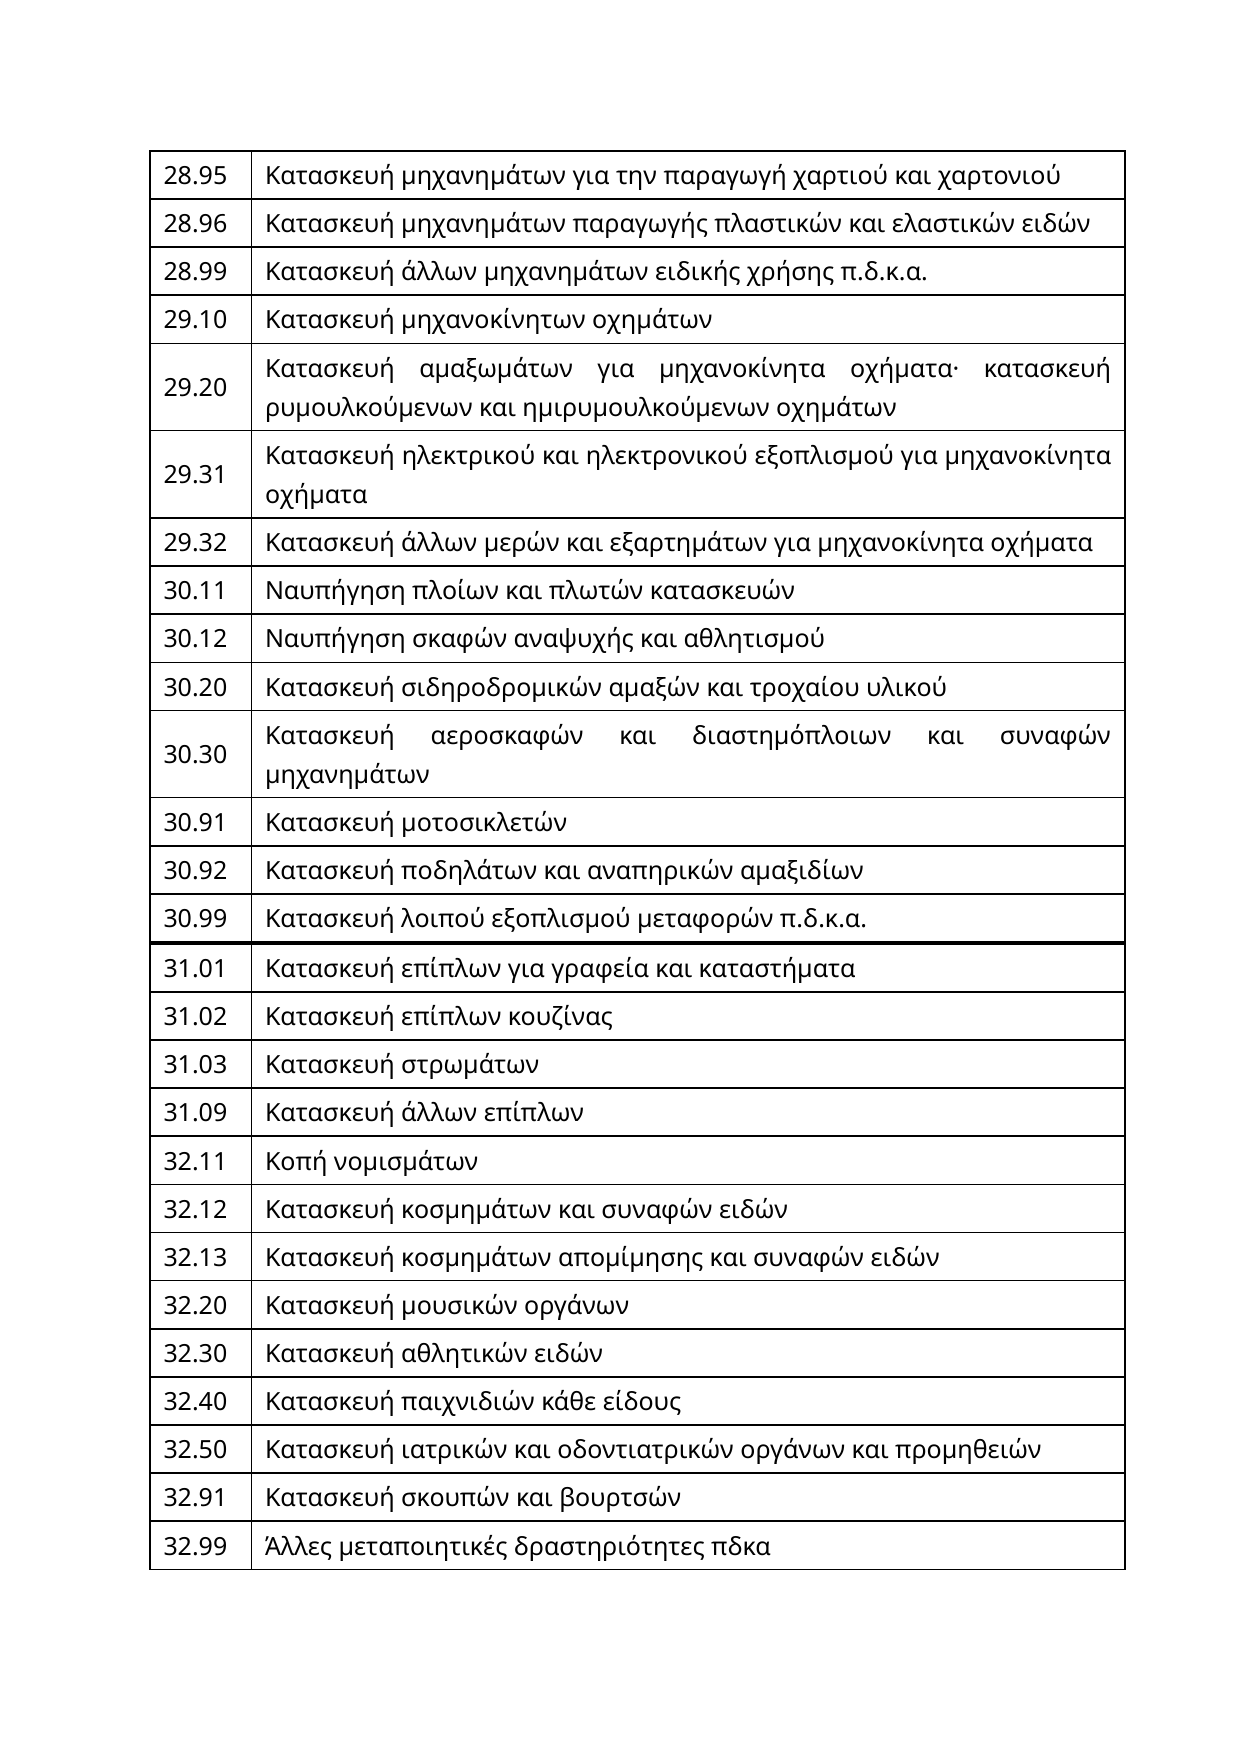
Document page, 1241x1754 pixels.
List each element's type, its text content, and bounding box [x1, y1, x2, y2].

table_header 31.01 [151, 945, 251, 991]
table_cell 32.50 [151, 1426, 251, 1472]
table_cell 28.95 [151, 152, 251, 198]
table_cell Κατασκευή ιατρικών και οδοντιατρικών οργάνων και προμηθειών [252, 1426, 1124, 1472]
table_cell 31.02 [151, 993, 251, 1039]
table_cell Κατασκευή άλλων μερών και εξαρτημάτων για μηχανοκίνητα οχήματα [252, 519, 1124, 565]
table_cell 30.99 [151, 895, 251, 941]
table_cell Κατασκευή κοσμημάτων και συναφών ειδών [252, 1185, 1124, 1232]
table_cell Κατασκευή μουσικών οργάνων [252, 1281, 1124, 1328]
table_cell Κατασκευή σκουπών και βουρτσών [252, 1474, 1124, 1520]
table_cell 32.91 [151, 1474, 251, 1520]
table_cell Κατασκευή ηλεκτρικού και ηλεκτρονικού εξοπλισμού για μηχανοκίνητα οχήματα [252, 431, 1124, 517]
table_cell 29.10 [151, 296, 251, 342]
table_cell Κατασκευή μηχανημάτων για την παραγωγή χαρτιού και χαρτονιού [252, 152, 1124, 198]
table_cell Κατασκευή λοιπού εξοπλισμού μεταφορών π.δ.κ.α. [252, 895, 1124, 941]
table_cell 30.30 [151, 711, 251, 797]
table_cell 32.20 [151, 1281, 251, 1328]
table_cell 30.12 [151, 615, 251, 661]
table_cell 28.99 [151, 248, 251, 294]
table_cell Ναυπήγηση σκαφών αναψυχής και αθλητισμού [252, 615, 1124, 661]
table_cell 32.13 [151, 1233, 251, 1280]
table_cell Κατασκευή μηχανημάτων παραγωγής πλαστικών και ελαστικών ειδών [252, 200, 1124, 246]
table_cell 32.30 [151, 1330, 251, 1376]
table_cell 28.96 [151, 200, 251, 246]
table_cell 30.20 [151, 663, 251, 709]
table_cell Κατασκευή αθλητικών ειδών [252, 1330, 1124, 1376]
table_cell Κατασκευή κοσμημάτων απομίμησης και συναφών ειδών [252, 1233, 1124, 1280]
table_cell Κατασκευή σιδηροδρομικών αμαξών και τροχαίου υλικού [252, 663, 1124, 709]
table_cell 31.03 [151, 1041, 251, 1087]
table_cell Κοπή νομισμάτων [252, 1137, 1124, 1183]
table_cell Άλλες μεταποιητικές δραστηριότητες πδκα [252, 1522, 1124, 1568]
table_cell Κατασκευή άλλων μηχανημάτων ειδικής χρήσης π.δ.κ.α. [252, 248, 1124, 294]
table_cell Κατασκευή στρωμάτων [252, 1041, 1124, 1087]
table_cell Κατασκευή επίπλων κουζίνας [252, 993, 1124, 1039]
table_cell Κατασκευή ποδηλάτων και αναπηρικών αμαξιδίων [252, 847, 1124, 893]
table_cell 29.32 [151, 519, 251, 565]
table_cell 31.09 [151, 1089, 251, 1135]
table_cell Κατασκευή μοτοσικλετών [252, 798, 1124, 845]
table_cell 32.11 [151, 1137, 251, 1183]
table_cell 30.92 [151, 847, 251, 893]
table_cell 32.12 [151, 1185, 251, 1232]
table_cell Κατασκευή αεροσκαφών και διαστημόπλοιων και συναφών μηχανημάτων [252, 711, 1124, 797]
table_cell Κατασκευή αμαξωμάτων για μηχανοκίνητα οχήματα· κατασκευή ρυμουλκούμενων και ημιρυμουλκούμενων οχημάτων [252, 344, 1124, 430]
table_cell Κατασκευή παιχνιδιών κάθε είδους [252, 1378, 1124, 1424]
table_cell 29.31 [151, 431, 251, 517]
table_cell 30.91 [151, 798, 251, 845]
table_cell 32.40 [151, 1378, 251, 1424]
table_cell Κατασκευή μηχανοκίνητων οχημάτων [252, 296, 1124, 342]
table_cell Ναυπήγηση πλοίων και πλωτών κατασκευών [252, 567, 1124, 613]
table_cell 32.99 [151, 1522, 251, 1568]
table_cell Κατασκευή άλλων επίπλων [252, 1089, 1124, 1135]
table_cell 29.20 [151, 344, 251, 430]
table_cell 30.11 [151, 567, 251, 613]
table_header Κατασκευή επίπλων για γραφεία και καταστήματα [252, 945, 1124, 991]
